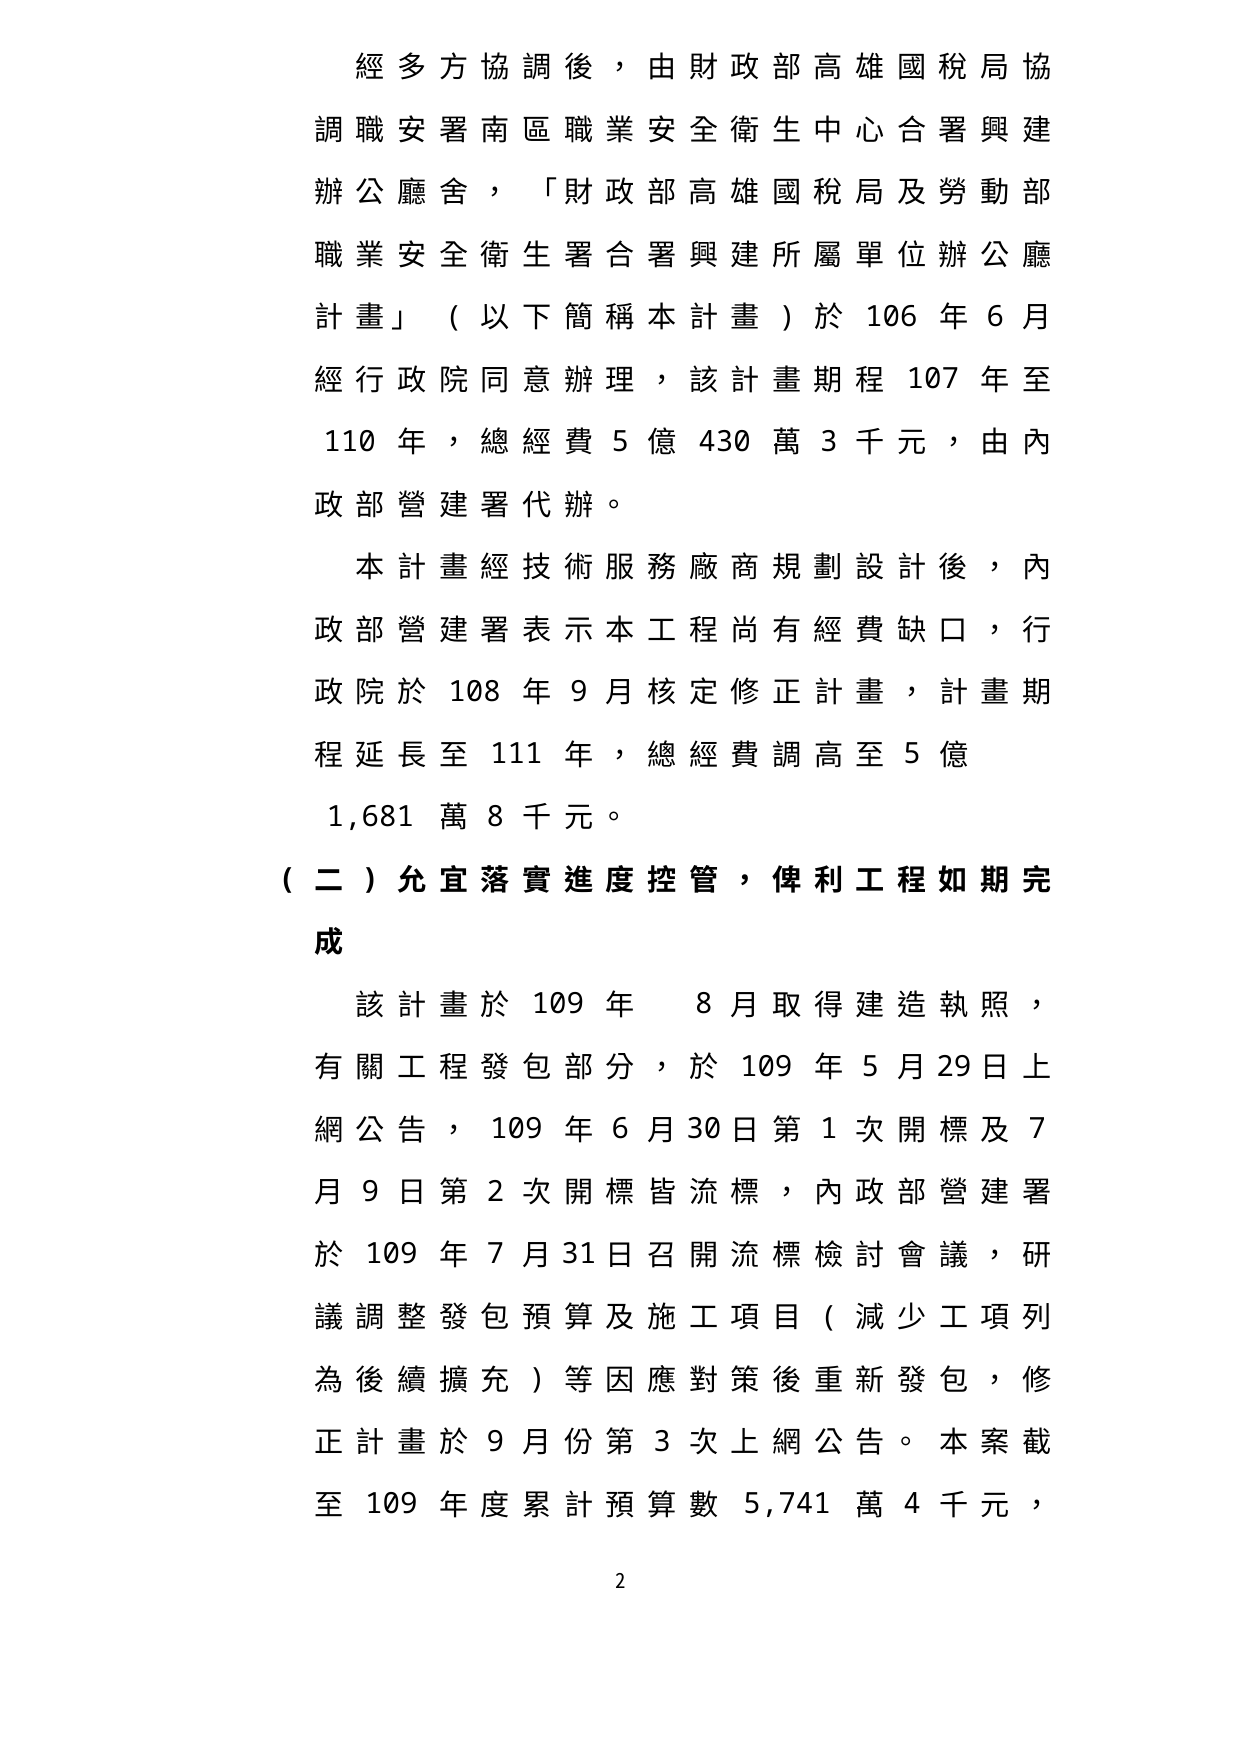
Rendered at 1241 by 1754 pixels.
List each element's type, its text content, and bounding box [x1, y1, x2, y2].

text 該計畫於109年 8月取得建造執照，有關工程發包部分，於109年5月29日上網公告，109年6月30日第1次開標及7月9日第2次開標皆流標，內政部營建署於109年7月31日召開流標檢討會議，研議調整發包預算及施工項目(減少工項列為後續擴充)等因應對策後重新發包，修正計畫於9月份第3次上網公告。本案截至109年度累計預算數5,741萬4千元， [271, 961, 1058, 1523]
text 本計畫經技術服務廠商規劃設計後，內政部營建署表示本工程尚有經費缺口，行政院於108年9月核定修正計畫，計畫期程延長至111年，總經費調高至5億1,681萬8千元。 [271, 523, 1058, 836]
text 經多方協調後，由財政部高雄國稅局協調職安署南區職業安全衛生中心合署興建辦公廳舍，「財政部高雄國稅局及勞動部職業安全衛生署合署興建所屬單位辦公廳計畫」(以下簡稱本計畫)於106年6月經行政院同意辦理，該計畫期程107年至110年，總經費5億430萬3千元，由內政部營建署代辦。 [271, 23, 1058, 523]
text (二)允宜落實進度控管，俾利工程如期完成 [242, 836, 1058, 961]
